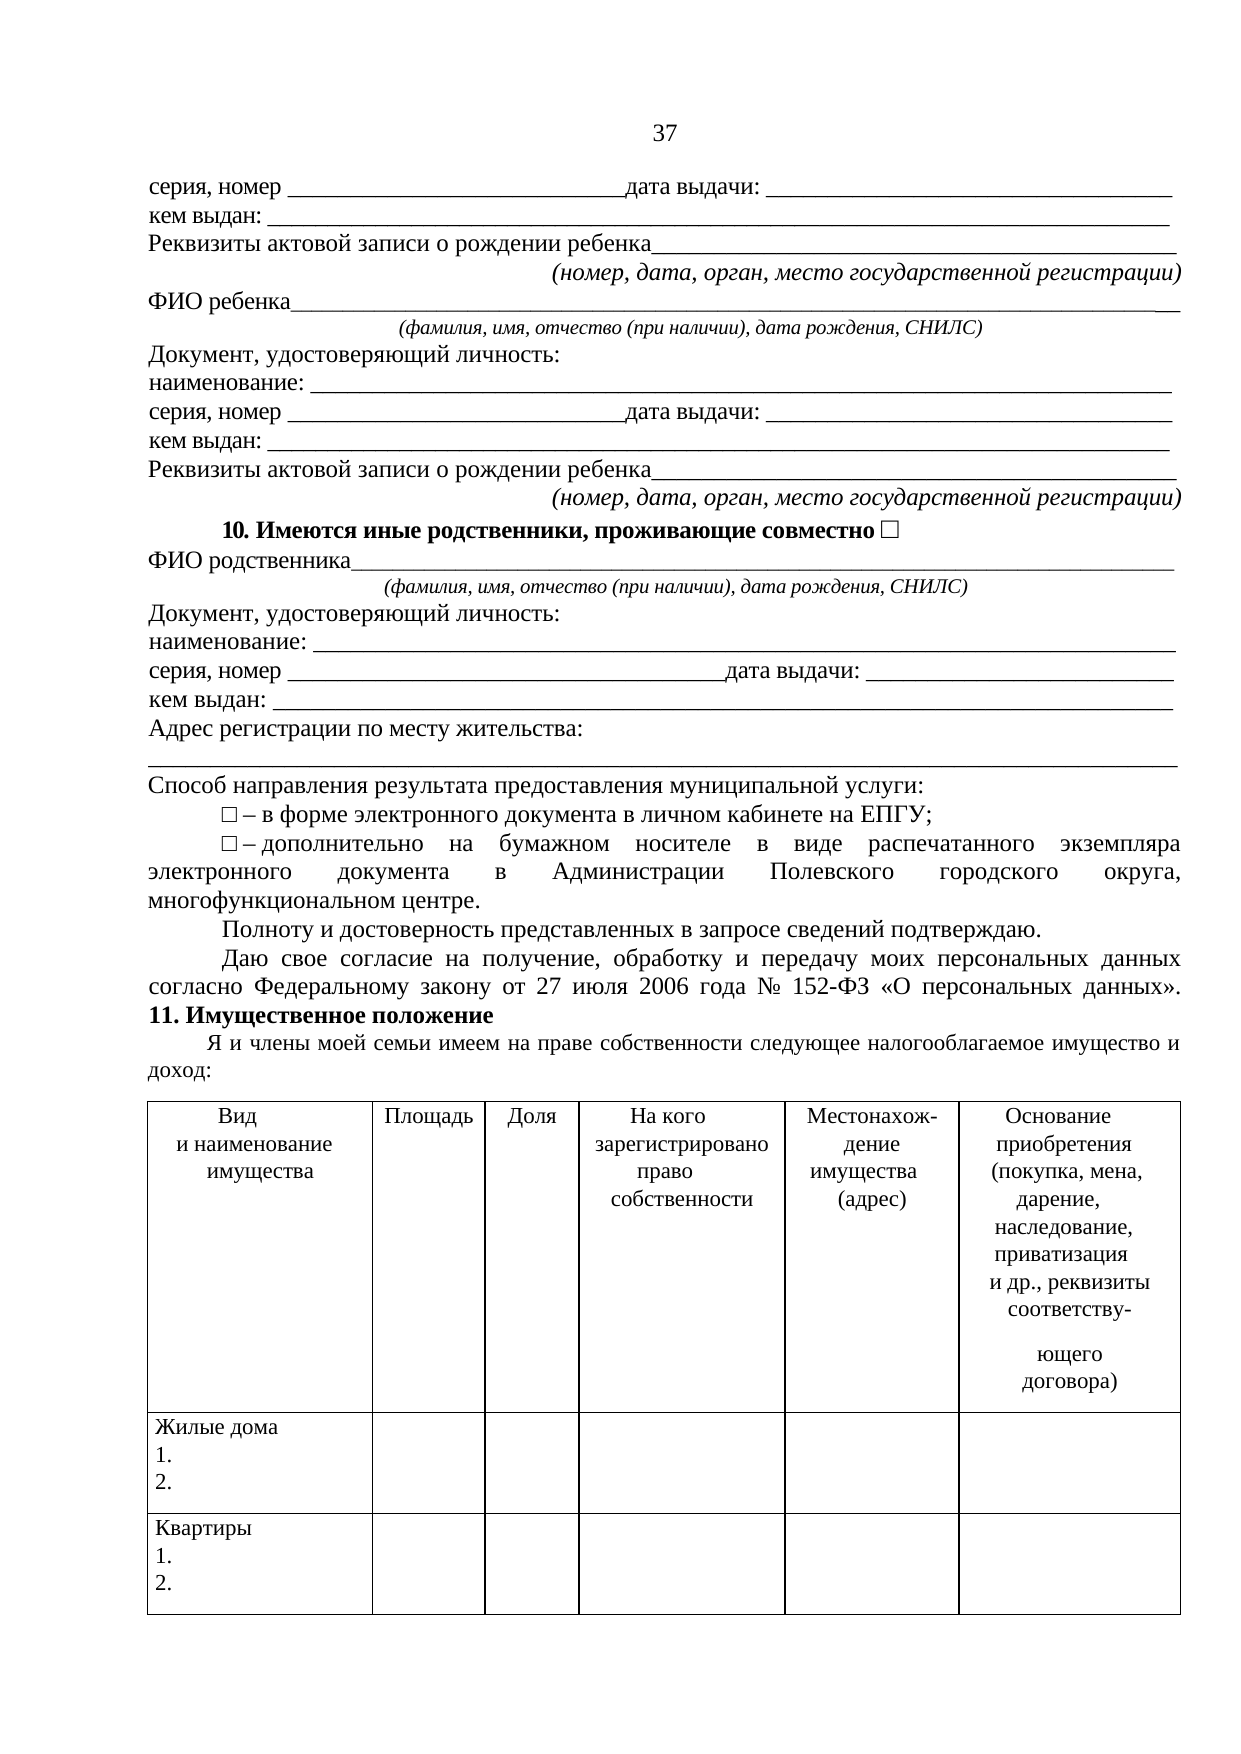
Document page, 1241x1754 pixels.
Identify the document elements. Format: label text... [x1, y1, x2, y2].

table_header Вид и наименование имущества [148, 1102, 372, 1412]
text ФИО родственника_______________________________________________________________________________ [148, 545, 1182, 573]
text □ – в форме электронного документа в личном кабинете на ЕПГУ; [148, 799, 1182, 828]
table_cell [373, 1514, 484, 1614]
table_cell [580, 1514, 784, 1614]
table_cell [960, 1413, 1180, 1513]
text Реквизиты актовой записи о рождении ребенка__________________________________________ [148, 228, 1188, 257]
table_header На кого зарегистрировано право собственности [580, 1102, 784, 1412]
text (номер, дата, орган, место государственной регистрации) [363, 482, 1182, 511]
table_cell [486, 1514, 578, 1614]
text кем выдан: __________________________________________________________________________ [149, 425, 1182, 454]
text наименование: ______________________________________________________________________ [149, 367, 1182, 396]
text кем выдан: __________________________________________________________________________ [149, 200, 1182, 228]
table_header Основание приобретения (покупка, мена, дарение, наследование, приватизация и др., реквизиты соответству- ющего договора) [960, 1102, 1180, 1412]
text Полноту и достоверность представленных в запросе сведений подтверждаю. [148, 914, 1182, 943]
text (фамилия, имя, отчество (при наличии), дата рождения, СНИЛС) [148, 573, 1182, 598]
table_cell [960, 1514, 1180, 1614]
text Документ, удостоверяющий личность: [148, 339, 1182, 367]
text кем выдан: ________________________________________________________________________ [149, 684, 1182, 713]
table_header Доля [486, 1102, 578, 1412]
table_header Площадь [373, 1102, 484, 1412]
text серия, номер ___________________________дата выдачи: _________________________________ [149, 171, 1182, 200]
text 10. Имеются иные родственники, проживающие совместно □ [148, 511, 1182, 545]
table_cell [486, 1413, 578, 1513]
text Даю свое согласие на получение, обработку и передачу моих персональных данных согласно Федеральному закону от 27 июля 2006 года № 152-ФЗ «О персональных данных». 11. Имущественное положение [148, 943, 1182, 1029]
text ФИО ребенка_____________________________________________________________________________________ [148, 286, 1182, 315]
text Документ, удостоверяющий личность: [148, 598, 1182, 626]
table_cell Квартиры 1. 2. [148, 1514, 372, 1614]
text Я и члены моей семьи имеем на праве собственности следующее налогооблагаемое имущество и доход: [148, 1029, 1182, 1083]
text □ – дополнительно на бумажном носителе в виде распечатанного экземпляра электронного документа в Администрации Полевского городского округа, многофункциональном центре. [148, 828, 1182, 914]
text наименование: _____________________________________________________________________ [149, 626, 1182, 655]
text (фамилия, имя, отчество (при наличии), дата рождения, СНИЛС) [148, 315, 1182, 339]
text ___________________________________________________________________________________ [148, 741, 1182, 770]
text Способ направления результата предоставления муниципальной услуги: [148, 770, 1182, 799]
text серия, номер ___________________________________дата выдачи: _________________________ [149, 655, 1182, 684]
table_cell [580, 1413, 784, 1513]
text Реквизиты актовой записи о рождении ребенка__________________________________________ [148, 454, 1188, 482]
table_cell [786, 1514, 958, 1614]
table_cell Жилые дома 1. 2. [148, 1413, 372, 1513]
text серия, номер ___________________________дата выдачи: _________________________________ [149, 396, 1182, 425]
table_cell [373, 1413, 484, 1513]
text (номер, дата, орган, место государственной регистрации) [363, 257, 1182, 286]
table_header Местонахож-дение имущества (адрес) [786, 1102, 958, 1412]
text Адрес регистрации по месту жительства: [148, 713, 1182, 741]
table_cell [786, 1413, 958, 1513]
